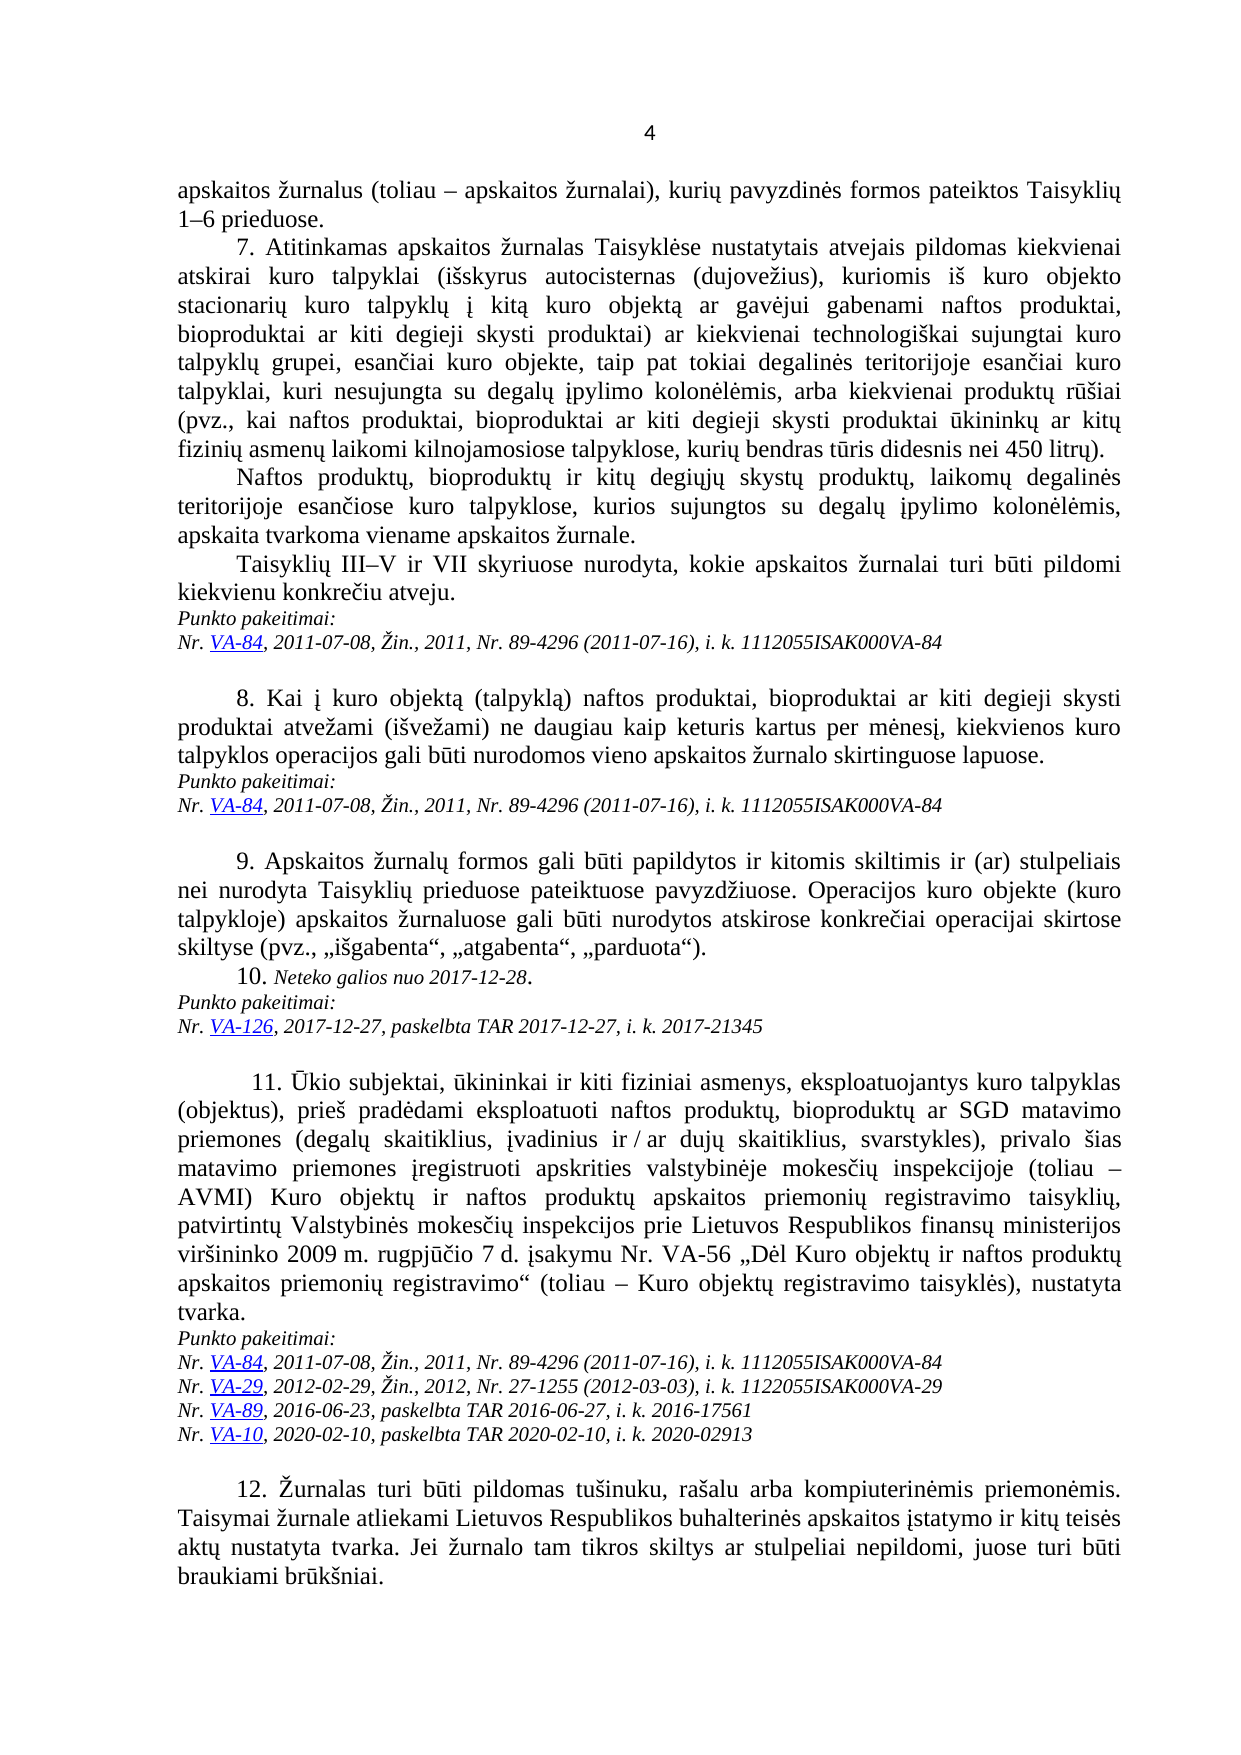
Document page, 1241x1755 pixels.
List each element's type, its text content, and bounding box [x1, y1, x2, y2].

text apskaitos žurnalus (toliau – apskaitos žurnalai), kurių pavyzdinės formos pateiktos Taisyklių 1–6 prieduose. [177, 175, 1122, 232]
text Punkto pakeitimai: [177, 769, 1122, 793]
text Nr. VA-10, 2020-02-10, paskelbta TAR 2020-02-10, i. k. 2020-02913 [177, 1422, 1122, 1446]
text 8. Kai į kuro objektą (talpyklą) naftos produktai, bioproduktai ar kiti degieji skysti produktai atvežami (išvežami) ne daugiau kaip keturis kartus per mėnesį, kiekvienos kuro talpyklos operacijos gali būti nurodomos vieno apskaitos žurnalo skirtinguose lapuose. [177, 683, 1122, 769]
text 10. Neteko galios nuo 2017-12-28. [177, 961, 1122, 990]
text Nr. VA-84, 2011-07-08, Žin., 2011, Nr. 89-4296 (2011-07-16), i. k. 1112055ISAK000VA-84 [177, 793, 1122, 817]
text Punkto pakeitimai: [177, 990, 1122, 1014]
text 11. Ūkio subjektai, ūkininkai ir kiti fiziniai asmenys, eksploatuojantys kuro talpyklas (objektus), prieš pradėdami eksploatuoti naftos produktų, bioproduktų ar SGD matavimo priemones (degalų skaitiklius, įvadinius ir / ar dujų skaitiklius, svarstykles), privalo šias matavimo priemones įregistruoti apskrities valstybinėje mokesčių inspekcijoje (toliau ‒ AVMI) Kuro objektų ir naftos produktų apskaitos priemonių registravimo taisyklių, patvirtintų Valstybinės mokesčių inspekcijos prie Lietuvos Respublikos finansų ministerijos viršininko 2009 m. rugpjūčio 7 d. įsakymu Nr. VA-56 „Dėl Kuro objektų ir naftos produktų apskaitos priemonių registravimo“ (toliau – Kuro objektų registravimo taisyklės), nustatyta tvarka. [177, 1067, 1122, 1326]
text Punkto pakeitimai: [177, 1326, 1122, 1349]
text Nr. VA-126, 2017-12-27, paskelbta TAR 2017-12-27, i. k. 2017-21345 [177, 1014, 1122, 1038]
text Punkto pakeitimai: [177, 606, 1122, 630]
text Nr. VA-84, 2011-07-08, Žin., 2011, Nr. 89-4296 (2011-07-16), i. k. 1112055ISAK000VA-84 [177, 1349, 1122, 1374]
text Nr. VA-89, 2016-06-23, paskelbta TAR 2016-06-27, i. k. 2016-17561 [177, 1398, 1122, 1422]
text Nr. VA-29, 2012-02-29, Žin., 2012, Nr. 27-1255 (2012-03-03), i. k. 1122055ISAK000VA-29 [177, 1374, 1122, 1398]
text 12. Žurnalas turi būti pildomas tušinuku, rašalu arba kompiuterinėmis priemonėmis. Taisymai žurnale atliekami Lietuvos Respublikos buhalterinės apskaitos įstatymo ir kitų teisės aktų nustatyta tvarka. Jei žurnalo tam tikros skiltys ar stulpeliai nepildomi, juose turi būti braukiami brūkšniai. [177, 1474, 1122, 1589]
text Taisyklių III–V ir VII skyriuose nurodyta, kokie apskaitos žurnalai turi būti pildomi kiekvienu konkrečiu atveju. [177, 549, 1122, 606]
text 9. Apskaitos žurnalų formos gali būti papildytos ir kitomis skiltimis ir (ar) stulpeliais nei nurodyta Taisyklių prieduose pateiktuose pavyzdžiuose. Operacijos kuro objekte (kuro talpykloje) apskaitos žurnaluose gali būti nurodytos atskirose konkrečiai operacijai skirtose skiltyse (pvz., „išgabenta“, „atgabenta“, „parduota“). [177, 846, 1122, 961]
text Nr. VA-84, 2011-07-08, Žin., 2011, Nr. 89-4296 (2011-07-16), i. k. 1112055ISAK000VA-84 [177, 630, 1122, 654]
text 7. Atitinkamas apskaitos žurnalas Taisyklėse nustatytais atvejais pildomas kiekvienai atskirai kuro talpyklai (išskyrus autocisternas (dujovežius), kuriomis iš kuro objekto stacionarių kuro talpyklų į kitą kuro objektą ar gavėjui gabenami naftos produktai, bioproduktai ar kiti degieji skysti produktai) ar kiekvienai technologiškai sujungtai kuro talpyklų grupei, esančiai kuro objekte, taip pat tokiai degalinės teritorijoje esančiai kuro talpyklai, kuri nesujungta su degalų įpylimo kolonėlėmis, arba kiekvienai produktų rūšiai (pvz., kai naftos produktai, bioproduktai ar kiti degieji skysti produktai ūkininkų ar kitų fizinių asmenų laikomi kilnojamosiose talpyklose, kurių bendras tūris didesnis nei 450 litrų). [177, 232, 1122, 462]
text Naftos produktų, bioproduktų ir kitų degiųjų skystų produktų, laikomų degalinės teritorijoje esančiose kuro talpyklose, kurios sujungtos su degalų įpylimo kolonėlėmis, apskaita tvarkoma viename apskaitos žurnale. [177, 462, 1122, 549]
